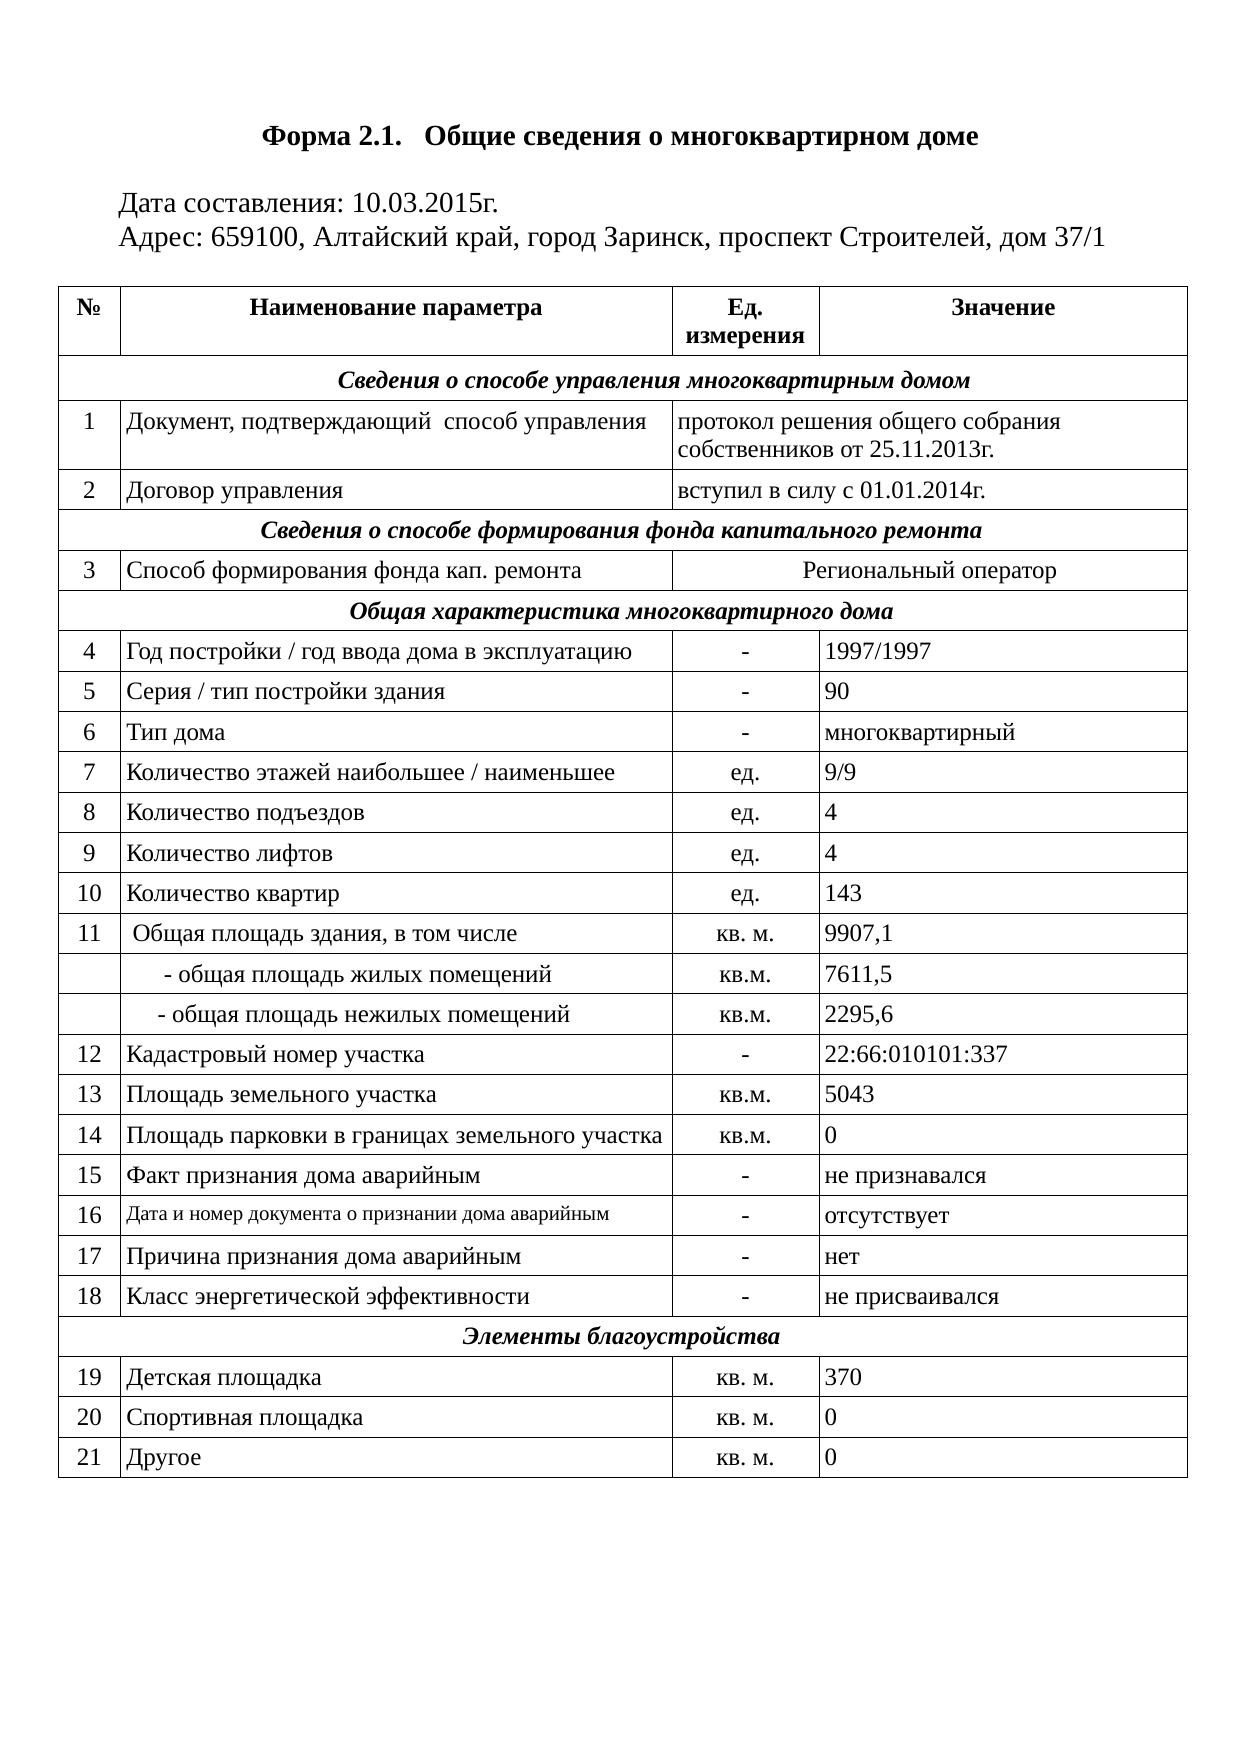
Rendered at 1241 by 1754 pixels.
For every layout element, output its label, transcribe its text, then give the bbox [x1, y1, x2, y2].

table_cell - [673, 1196, 819, 1235]
table_cell Способ формирования фонда кап. ремонта [121, 551, 672, 590]
table_cell Детская площадка [121, 1357, 672, 1396]
table_cell 17 [59, 1236, 120, 1275]
table_cell 10 [59, 873, 120, 912]
table_cell 90 [820, 672, 1187, 711]
table_cell Дата и номер документа о признании дома аварийным [121, 1196, 672, 1235]
table_cell кв.м. [673, 954, 819, 993]
table_cell Класс энергетической эффективности [121, 1276, 672, 1316]
table_cell 2 [59, 470, 120, 509]
text Форма 2.1. Общие сведения о многоквартирном доме [118, 118, 1122, 152]
table_cell 18 [59, 1276, 120, 1316]
table_cell 11 [59, 914, 120, 953]
table_cell не признавался [820, 1155, 1187, 1195]
table_cell 1 [59, 401, 120, 469]
table_cell 13 [59, 1075, 120, 1114]
table_cell Количество квартир [121, 873, 672, 912]
table_cell Площадь земельного участка [121, 1075, 672, 1114]
table_cell - [673, 1035, 819, 1074]
table_cell 16 [59, 1196, 120, 1235]
table_cell кв.м. [673, 1075, 819, 1114]
table_cell 8 [59, 793, 120, 832]
table_cell 370 [820, 1357, 1187, 1396]
table_cell Другое [121, 1438, 672, 1477]
table_cell ед. [673, 873, 819, 912]
table_cell - общая площадь нежилых помещений [121, 994, 672, 1033]
table_cell 3 [59, 551, 120, 590]
table_cell 143 [820, 873, 1187, 912]
table_cell 5 [59, 672, 120, 711]
table_cell - [673, 672, 819, 711]
table_cell ед. [673, 752, 819, 792]
table_cell Договор управления [121, 470, 672, 509]
text Дата составления: 10.03.2015г. [118, 185, 1122, 219]
table_cell Причина признания дома аварийным [121, 1236, 672, 1275]
table_cell 9 [59, 833, 120, 872]
table_cell 22:66:010101:337 [820, 1035, 1187, 1074]
table_cell 19 [59, 1357, 120, 1396]
table_cell Год постройки / год ввода дома в эксплуатацию [121, 631, 672, 671]
table_cell 20 [59, 1397, 120, 1437]
table_cell кв.м. [673, 1115, 819, 1154]
table_cell - [673, 712, 819, 751]
table_cell [59, 994, 120, 1033]
table_cell Общая характеристика многоквартирного дома [59, 591, 1187, 630]
table_cell Региональный оператор [673, 551, 1187, 590]
table_cell ед. [673, 793, 819, 832]
table_cell - [673, 1276, 819, 1316]
table_cell ед. [673, 833, 819, 872]
table_cell Количество этажей наибольшее / наименьшее [121, 752, 672, 792]
table_cell кв. м. [673, 1397, 819, 1437]
table_cell - общая площадь жилых помещений [121, 954, 672, 993]
table_cell протокол решения общего собрания собственников от 25.11.2013г. [673, 401, 1187, 469]
table_cell 0 [820, 1115, 1187, 1154]
table_cell Документ, подтверждающий способ управления [121, 401, 672, 469]
table_cell 4 [820, 793, 1187, 832]
table_cell кв. м. [673, 914, 819, 953]
text Адрес: 659100, Алтайский край, город Заринск, проспект Строителей, дом 37/1 [118, 219, 1122, 252]
table_cell кв.м. [673, 994, 819, 1033]
table_cell 15 [59, 1155, 120, 1195]
table_cell многоквартирный [820, 712, 1187, 751]
table_cell 4 [59, 631, 120, 671]
table_cell Площадь парковки в границах земельного участка [121, 1115, 672, 1154]
table_cell 5043 [820, 1075, 1187, 1114]
table_cell [59, 954, 120, 993]
table_cell - [673, 631, 819, 671]
table_cell 21 [59, 1438, 120, 1477]
table_cell 12 [59, 1035, 120, 1074]
table_cell отсутствует [820, 1196, 1187, 1235]
table_cell не присваивался [820, 1276, 1187, 1316]
table_cell Факт признания дома аварийным [121, 1155, 672, 1195]
table_cell Количество лифтов [121, 833, 672, 872]
table_cell Сведения о способе управления многоквартирным домом [59, 356, 1187, 400]
table_cell нет [820, 1236, 1187, 1275]
table_header Наименование параметра [121, 287, 672, 355]
table_cell 4 [820, 833, 1187, 872]
table_cell Кадастровый номер участка [121, 1035, 672, 1074]
table_header Ед. измерения [673, 287, 819, 355]
table_cell 7 [59, 752, 120, 792]
table_cell - [673, 1236, 819, 1275]
table_header № [59, 287, 120, 355]
table_cell 14 [59, 1115, 120, 1154]
table_cell - [673, 1155, 819, 1195]
table_cell 9907,1 [820, 914, 1187, 953]
table_cell Серия / тип постройки здания [121, 672, 672, 711]
table_cell Сведения о способе формирования фонда капитального ремонта [59, 510, 1187, 550]
table_cell Общая площадь здания, в том числе [121, 914, 672, 953]
table_cell вступил в силу с 01.01.2014г. [673, 470, 1187, 509]
table_cell 6 [59, 712, 120, 751]
table_cell 0 [820, 1438, 1187, 1477]
table_cell Элементы благоустройства [59, 1317, 1187, 1356]
table_cell 7611,5 [820, 954, 1187, 993]
table_cell 9/9 [820, 752, 1187, 792]
table_cell 1997/1997 [820, 631, 1187, 671]
table_cell Тип дома [121, 712, 672, 751]
table_cell кв. м. [673, 1438, 819, 1477]
table_cell кв. м. [673, 1357, 819, 1396]
table_cell Количество подъездов [121, 793, 672, 832]
table_cell 2295,6 [820, 994, 1187, 1033]
table_header Значение [820, 287, 1187, 355]
table_cell Спортивная площадка [121, 1397, 672, 1437]
table_cell 0 [820, 1397, 1187, 1437]
